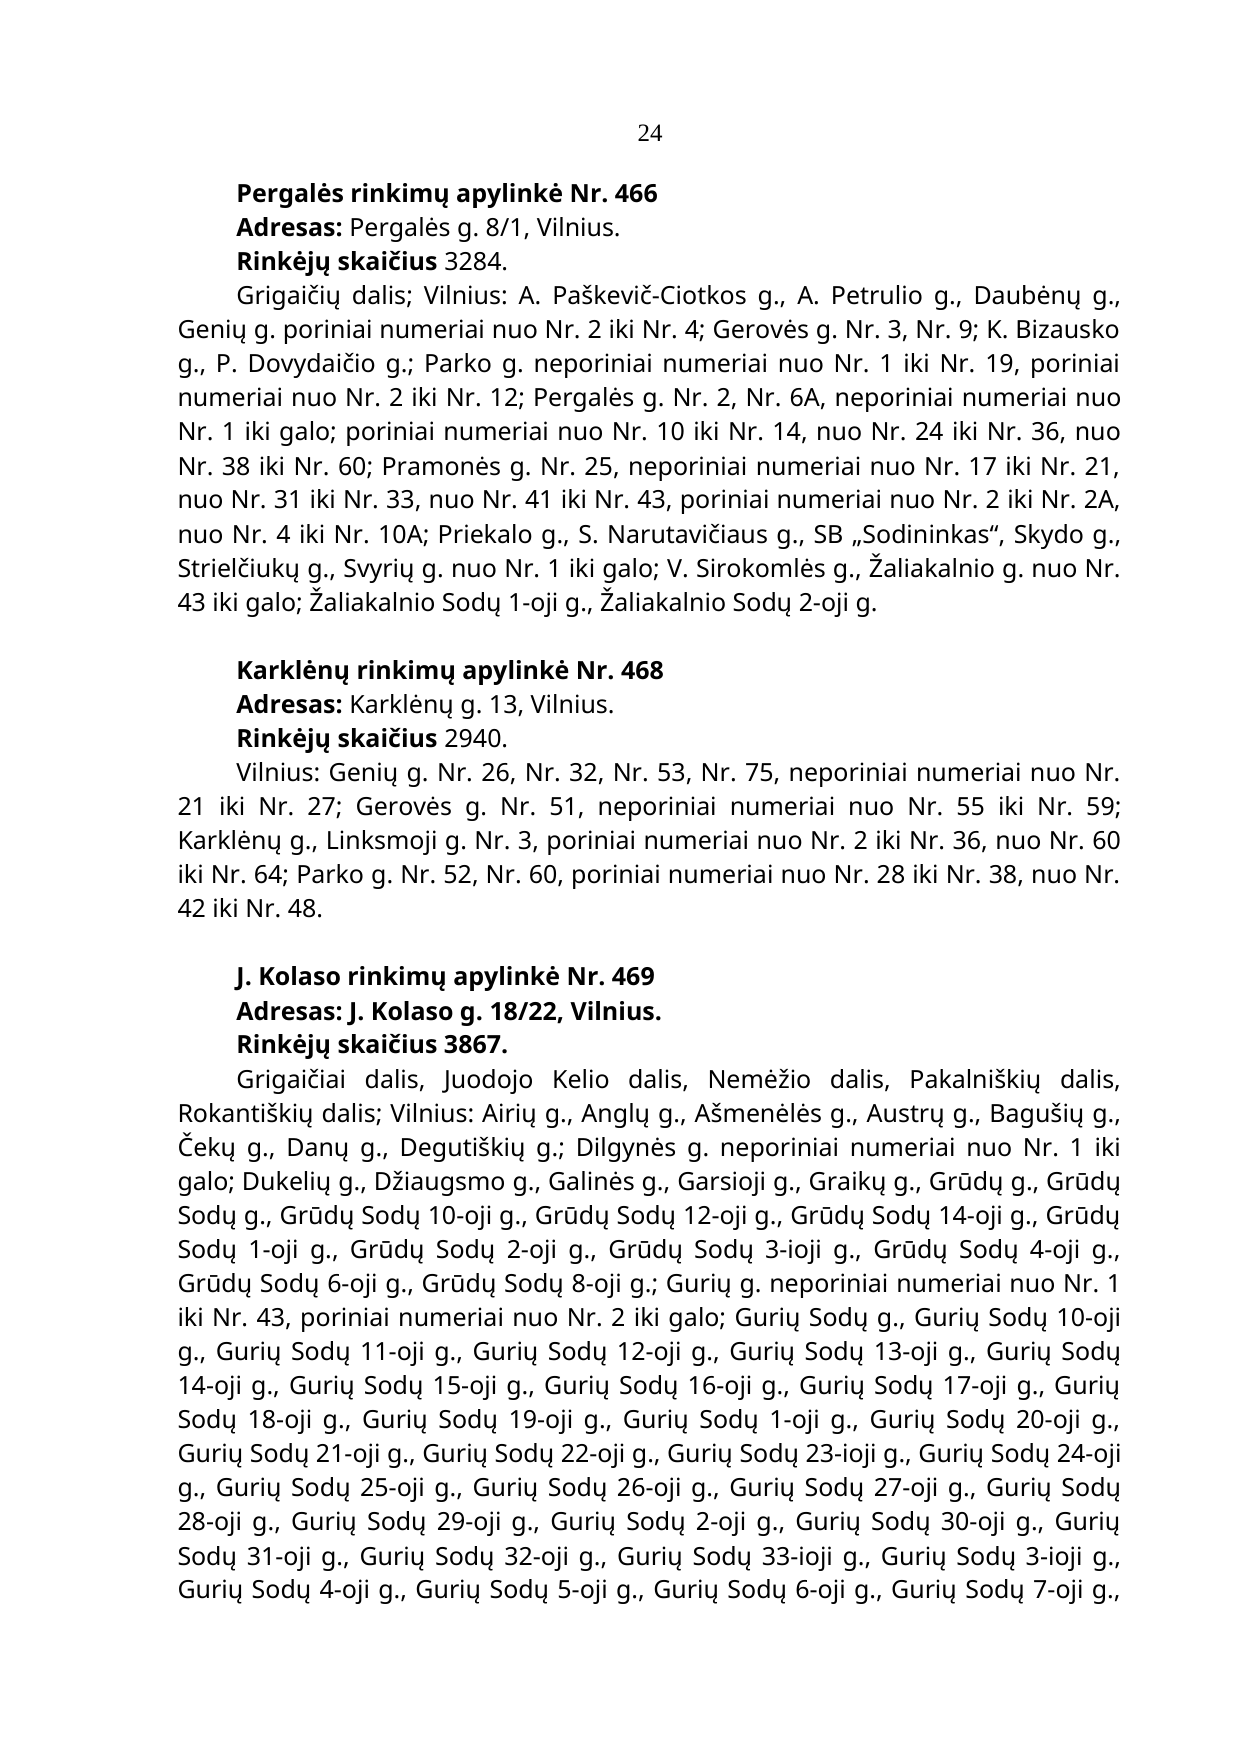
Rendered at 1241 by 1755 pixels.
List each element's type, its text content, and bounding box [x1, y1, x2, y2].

text Pergalės rinkimų apylinkė Nr. 466 [177, 176, 1122, 210]
text Adresas: Karklėnų g. 13, Vilnius. [177, 687, 1122, 721]
text Vilnius: Genių g. Nr. 26, Nr. 32, Nr. 53, Nr. 75, neporiniai numeriai nuo Nr. 21 iki Nr. 27; Gerovės g. Nr. 51, neporiniai numeriai nuo Nr. 55 iki Nr. 59; Karklėnų g., Linksmoji g. Nr. 3, poriniai numeriai nuo Nr. 2 iki Nr. 36, nuo Nr. 60 iki Nr. 64; Parko g. Nr. 52, Nr. 60, poriniai numeriai nuo Nr. 28 iki Nr. 38, nuo Nr. 42 iki Nr. 48. [177, 755, 1122, 925]
text Adresas: J. Kolaso g. 18/22, Vilnius. [177, 993, 1122, 1027]
text Rinkėjų skaičius 2940. [177, 721, 1122, 755]
text Karklėnų rinkimų apylinkė Nr. 468 [177, 652, 1122, 687]
text Grigaičiai dalis, Juodojo Kelio dalis, Nemėžio dalis, Pakalniškių dalis, Rokantiškių dalis; Vilnius: Airių g., Anglų g., Ašmenėlės g., Austrų g., Bagušių g., Čekų g., Danų g., Degutiškių g.; Dilgynės g. neporiniai numeriai nuo Nr. 1 iki galo; Dukelių g., Džiaugsmo g., Galinės g., Garsioji g., Graikų g., Grūdų g., Grūdų Sodų g., Grūdų Sodų 10-oji g., Grūdų Sodų 12-oji g., Grūdų Sodų 14-oji g., Grūdų Sodų 1-oji g., Grūdų Sodų 2-oji g., Grūdų Sodų 3-ioji g., Grūdų Sodų 4-oji g., Grūdų Sodų 6-oji g., Grūdų Sodų 8-oji g.; Gurių g. neporiniai numeriai nuo Nr. 1 iki Nr. 43, poriniai numeriai nuo Nr. 2 iki galo; Gurių Sodų g., Gurių Sodų 10-oji g., Gurių Sodų 11-oji g., Gurių Sodų 12-oji g., Gurių Sodų 13-oji g., Gurių Sodų 14-oji g., Gurių Sodų 15-oji g., Gurių Sodų 16-oji g., Gurių Sodų 17-oji g., Gurių Sodų 18-oji g., Gurių Sodų 19-oji g., Gurių Sodų 1-oji g., Gurių Sodų 20-oji g., Gurių Sodų 21-oji g., Gurių Sodų 22-oji g., Gurių Sodų 23-ioji g., Gurių Sodų 24-oji g., Gurių Sodų 25-oji g., Gurių Sodų 26-oji g., Gurių Sodų 27-oji g., Gurių Sodų 28-oji g., Gurių Sodų 29-oji g., Gurių Sodų 2-oji g., Gurių Sodų 30-oji g., Gurių Sodų 31-oji g., Gurių Sodų 32-oji g., Gurių Sodų 33-ioji g., Gurių Sodų 3-ioji g., Gurių Sodų 4-oji g., Gurių Sodų 5-oji g., Gurių Sodų 6-oji g., Gurių Sodų 7-oji g., [177, 1061, 1122, 1606]
text Grigaičių dalis; Vilnius: A. Paškevič-Ciotkos g., A. Petrulio g., Daubėnų g., Genių g. poriniai numeriai nuo Nr. 2 iki Nr. 4; Gerovės g. Nr. 3, Nr. 9; K. Bizausko g., P. Dovydaičio g.; Parko g. neporiniai numeriai nuo Nr. 1 iki Nr. 19, poriniai numeriai nuo Nr. 2 iki Nr. 12; Pergalės g. Nr. 2, Nr. 6A, neporiniai numeriai nuo Nr. 1 iki galo; poriniai numeriai nuo Nr. 10 iki Nr. 14, nuo Nr. 24 iki Nr. 36, nuo Nr. 38 iki Nr. 60; Pramonės g. Nr. 25, neporiniai numeriai nuo Nr. 17 iki Nr. 21, nuo Nr. 31 iki Nr. 33, nuo Nr. 41 iki Nr. 43, poriniai numeriai nuo Nr. 2 iki Nr. 2A, nuo Nr. 4 iki Nr. 10A; Priekalo g., S. Narutavičiaus g., SB „Sodininkas“, Skydo g., Strielčiukų g., Svyrių g. nuo Nr. 1 iki galo; V. Sirokomlės g., Žaliakalnio g. nuo Nr. 43 iki galo; Žaliakalnio Sodų 1-oji g., Žaliakalnio Sodų 2-oji g. [177, 278, 1122, 618]
text J. Kolaso rinkimų apylinkė Nr. 469 [177, 959, 1122, 993]
text Rinkėjų skaičius 3867. [177, 1027, 1122, 1061]
text Rinkėjų skaičius 3284. [177, 244, 1122, 278]
text Adresas: Pergalės g. 8/1, Vilnius. [177, 210, 1122, 244]
